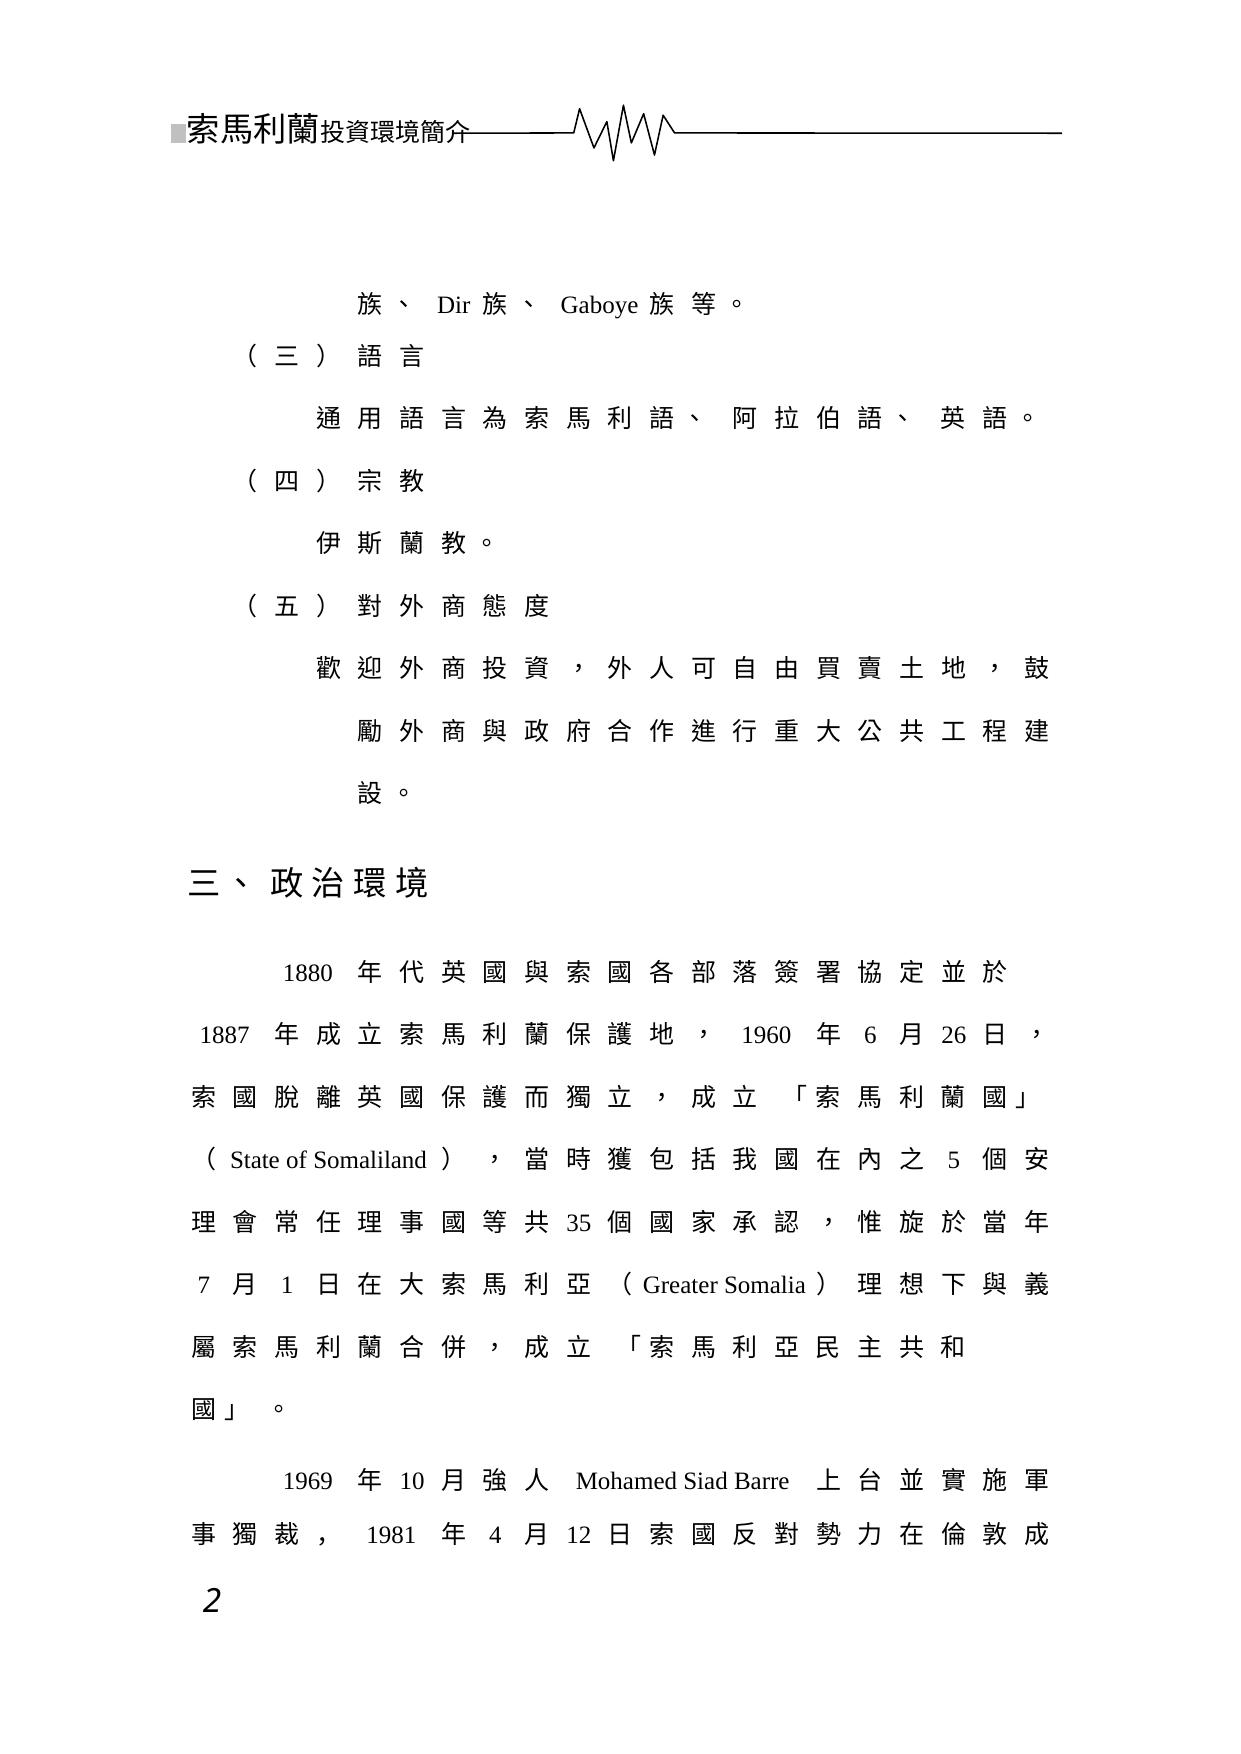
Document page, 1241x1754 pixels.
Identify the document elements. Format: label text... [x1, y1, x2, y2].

text （四）宗教 [207, 438, 1058, 500]
text 1969年10月強人Mohamed Siad Barre上台並實施軍事獨裁，1981年4月12日索國反對勢力在倫敦成 [183, 1429, 1058, 1554]
text （五）對外商態度 [207, 563, 1058, 625]
text （三）語言 [207, 313, 1058, 375]
text 1880年代英國與索國各部落簽署協定並於1887年成立索馬利蘭保護地，1960年6月26日，索國脫離英國保護而獨立，成立「索馬利蘭國」（State of Somaliland），當時獲包括我國在內之5個安理會常任理事國等共35個國家承認，惟旋於當年7月1日在大索馬利亞（Greater Somalia）理想下與義屬索馬利蘭合併，成立「索馬利亞民主共和國」。 [183, 929, 1058, 1429]
text 族、Dir族、Gaboye族等。 [281, 250, 1058, 313]
text 三、政治環境 [183, 839, 1058, 902]
text 歡迎外商投資，外人可自由買賣土地，鼓勵外商與政府合作進行重大公共工程建設。 [281, 625, 1058, 813]
text 伊斯蘭教。 [281, 500, 1058, 563]
text 通用語言為索馬利語、阿拉伯語、英語。 [281, 375, 1058, 438]
